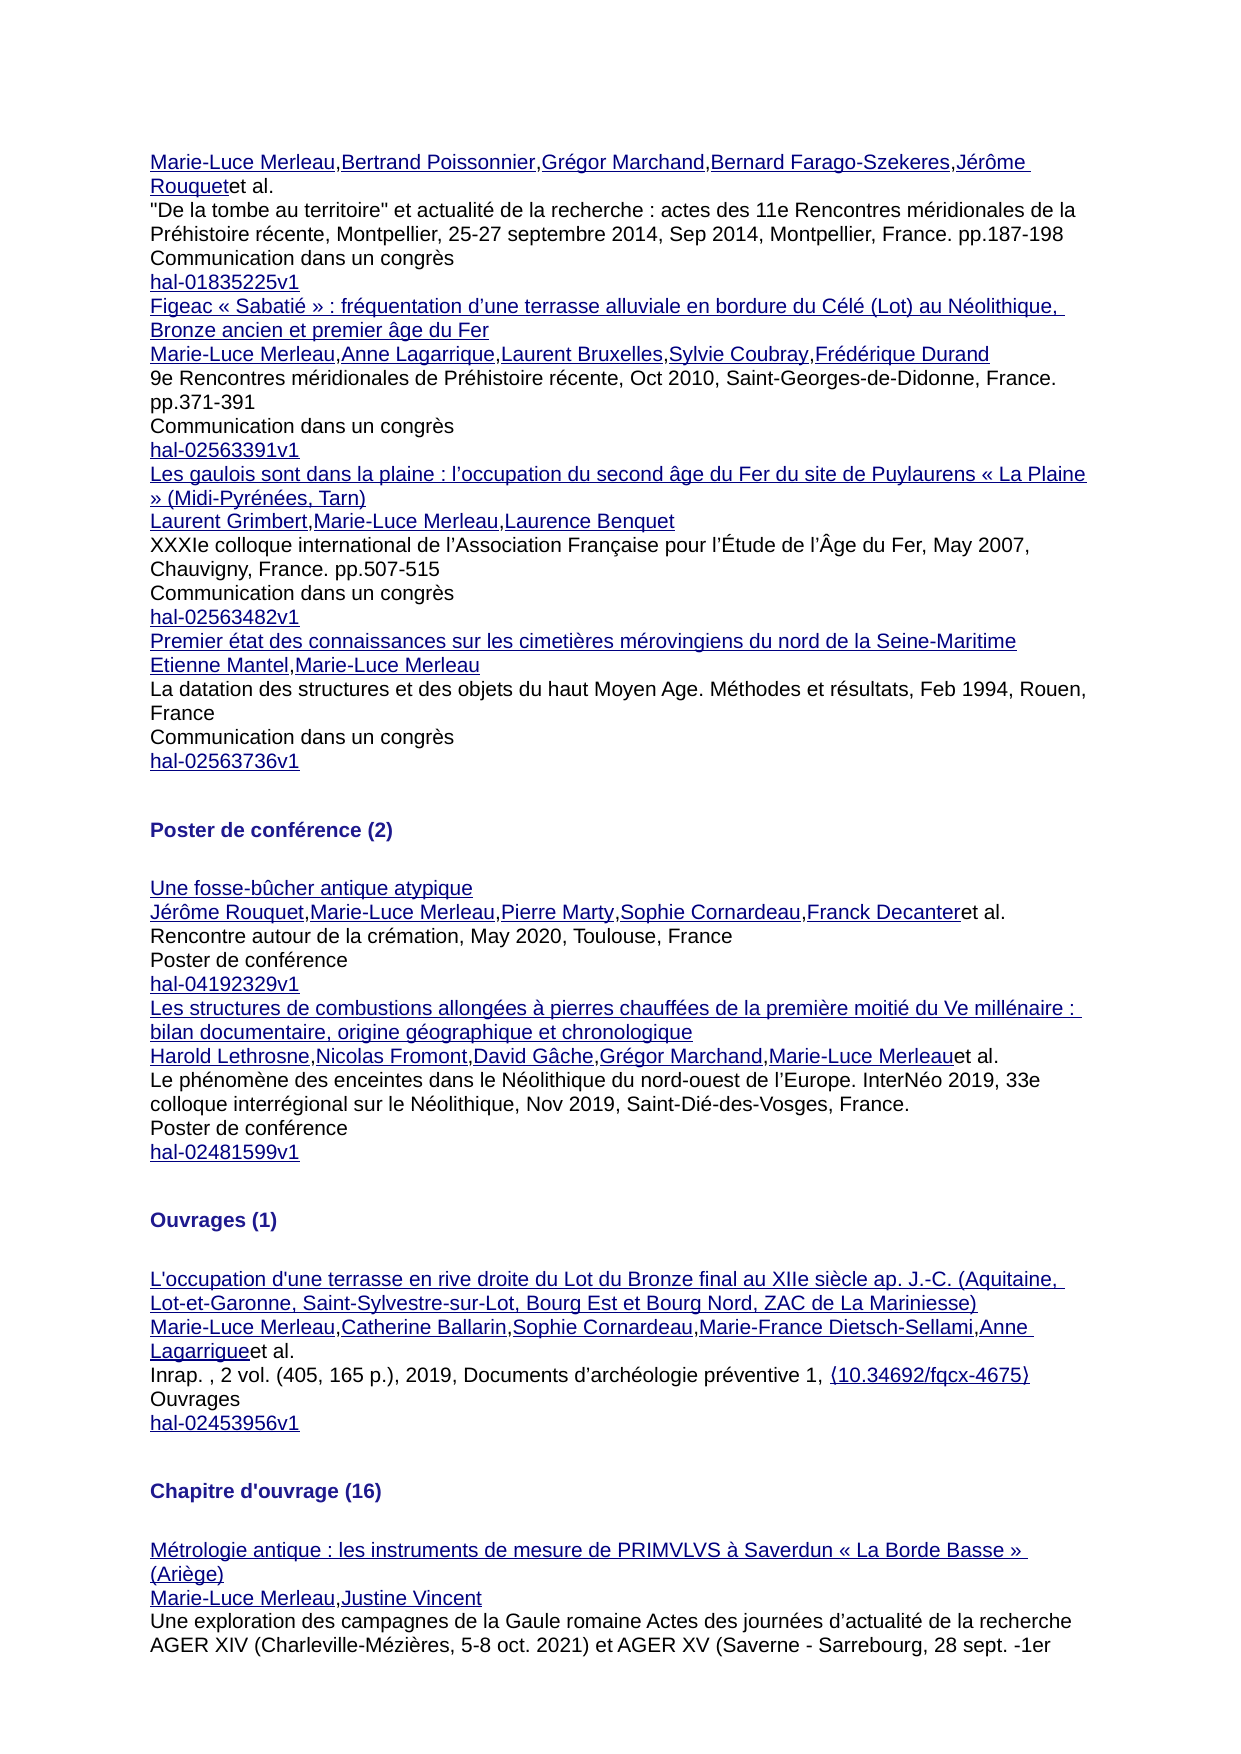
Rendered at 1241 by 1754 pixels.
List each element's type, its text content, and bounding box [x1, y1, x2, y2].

table_cell Premier état des connaissances sur les cimetières mérovingiens du nord de la Seine-Maritime Etienne Mantel,Marie-Luce Merleau La datation des structures et des objets du haut Moyen Age. Méthodes et résultats, Feb 1994, Rouen, France Communication dans un congrès hal-02563736v1 [150, 629, 1090, 773]
table_header L'occupation d'une terrasse en rive droite du Lot du Bronze final au XIIe siècle ap. J.-C. (Aquitaine, Lot-et-Garonne, Saint-Sylvestre-sur-Lot, Bourg Est et Bourg Nord, ZAC de La Mariniesse) Marie-Luce Merleau,Catherine Ballarin,Sophie Cornardeau,Marie-France Dietsch-Sellami,Anne Lagarrigueet al. Inrap. , 2 vol. (405, 165 p.), 2019, Documents d’archéologie préventive 1, ⟨10.34692/fqcx-4675⟩ Ouvrages hal-02453956v1 [150, 1267, 1090, 1434]
subtitle Ouvrages (1) [150, 1208, 1090, 1232]
table_cell Figeac « Sabatié » : fréquentation d’une terrasse alluviale en bordure du Célé (Lot) au Néolithique, Bronze ancien et premier âge du Fer Marie-Luce Merleau,Anne Lagarrique,Laurent Bruxelles,Sylvie Coubray,Frédérique Durand 9e Rencontres méridionales de Préhistoire récente, Oct 2010, Saint-Georges-de-Didonne, France. pp.371-391 Communication dans un congrès hal-02563391v1 [150, 294, 1090, 461]
table_cell Les gaulois sont dans la plaine : l’occupation du second âge du Fer du site de Puylaurens « La Plaine » (Midi-Pyrénées, Tarn) Laurent Grimbert,Marie-Luce Merleau,Laurence Benquet XXXIe colloque international de l’Association Française pour l’Étude de l’Âge du Fer, May 2007, Chauvigny, France. pp.507-515 Communication dans un congrès hal-02563482v1 [150, 461, 1090, 629]
table_cell Les structures de combustions allongées à pierres chauffées de la première moitié du Ve millénaire : bilan documentaire, origine géographique et chronologique Harold Lethrosne,Nicolas Fromont,David Gâche,Grégor Marchand,Marie-Luce Merleauet al. Le phénomène des enceintes dans le Néolithique du nord-ouest de l’Europe. InterNéo 2019, 33e colloque interrégional sur le Néolithique, Nov 2019, Saint-Dié-des-Vosges, France. Poster de conférence hal-02481599v1 [150, 996, 1090, 1163]
table_cell Marie-Luce Merleau,Bertrand Poissonnier,Grégor Marchand,Bernard Farago-Szekeres,Jérôme Rouquetet al. "De la tombe au territoire" et actualité de la recherche : actes des 11e Rencontres méridionales de la Préhistoire récente, Montpellier, 25-27 septembre 2014, Sep 2014, Montpellier, France. pp.187-198 Communication dans un congrès hal-01835225v1 [150, 150, 1090, 294]
table_header Métrologie antique : les instruments de mesure de PRIMVLVS à Saverdun « La Borde Basse » (Ariège) Marie-Luce Merleau,Justine Vincent Une exploration des campagnes de la Gaule romaine Actes des journées d’actualité de la recherche AGER XIV (Charleville-Mézières, 5-8 oct. 2021) et AGER XV (Saverne - Sarrebourg, 28 sept. -1er [150, 1538, 1090, 1657]
subtitle Chapitre d'ouvrage (16) [150, 1479, 1090, 1503]
table_header Une fosse-bûcher antique atypique Jérôme Rouquet,Marie-Luce Merleau,Pierre Marty,Sophie Cornardeau,Franck Decanteret al. Rencontre autour de la crémation, May 2020, Toulouse, France Poster de conférence hal-04192329v1 [150, 876, 1090, 996]
subtitle Poster de conférence (2) [150, 818, 1090, 842]
